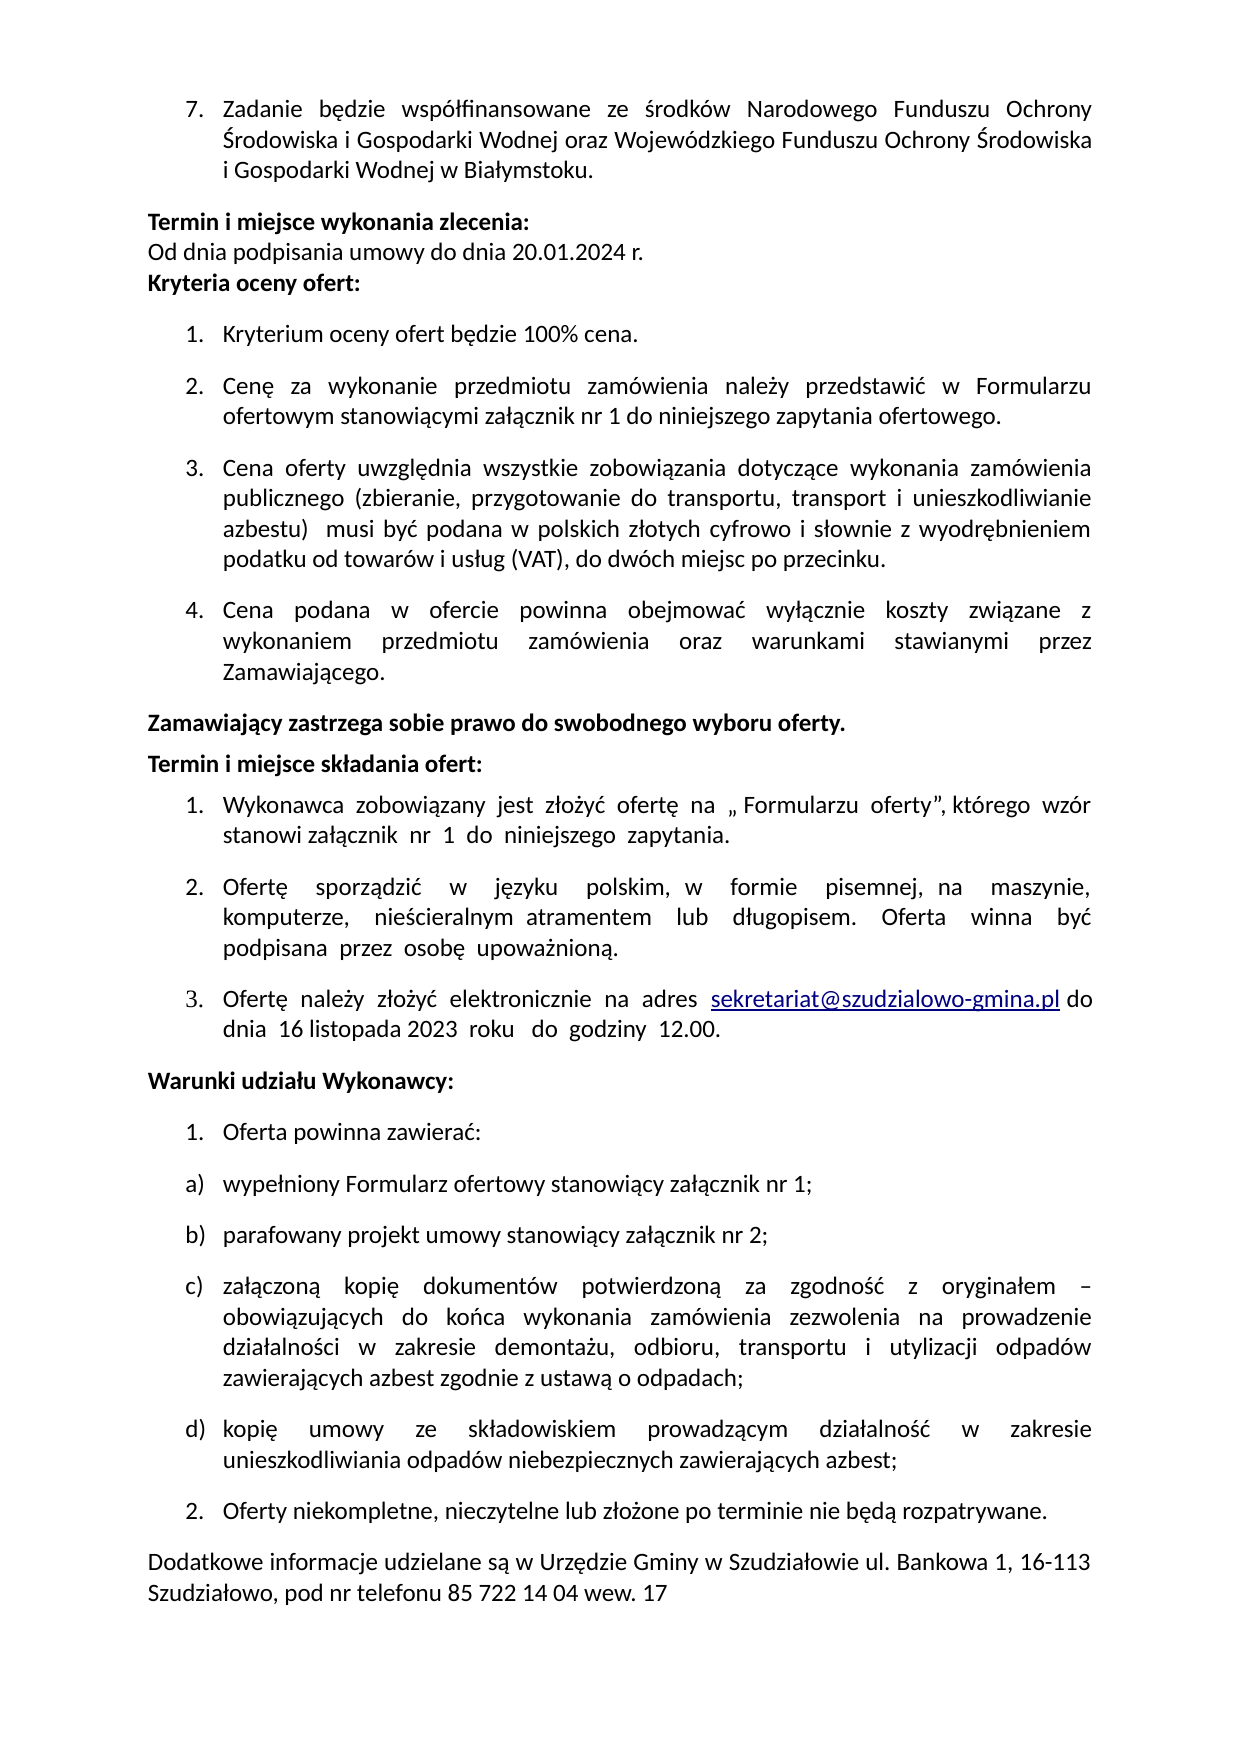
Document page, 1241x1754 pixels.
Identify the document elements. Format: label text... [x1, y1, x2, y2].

list Cena oferty uwzględnia wszystkie zobowiązania dotyczące wykonania zamówienia publicznego (zbieranie, przygotowanie do transportu, transport i unieszkodliwianie azbestu) musi być podana w polskich złotych cyfrowo i słownie z wyodrębnieniem podatku od towarów i usług (VAT), do dwóch miejsc po przecinku. [185, 452, 1093, 574]
list Zadanie będzie współfinansowane ze środków Narodowego Funduszu Ochrony Środowiska i Gospodarki Wodnej oraz Wojewódzkiego Funduszu Ochrony Środowiska i Gospodarki Wodnej w Białymstoku. [185, 94, 1093, 185]
text Dodatkowe informacje udzielane są w Urzędzie Gminy w Szudziałowie ul. Bankowa 1, 16-113 Szudziałowo, pod nr telefonu 85 722 14 04 wew. 17 [148, 1547, 1093, 1608]
list Ofertę należy złożyć elektronicznie na adres sekretariat@szudzialowo-gmina.pl do dnia 16 listopada 2023 roku do godziny 12.00. [185, 983, 1093, 1044]
list Ofertę sporządzić w języku polskim, w formie pisemnej, na maszynie, komputerze, nieścieralnym atramentem lub długopisem. Oferta winna być podpisana przez osobę upoważnioną. [185, 871, 1093, 962]
list wypełniony Formularz ofertowy stanowiący załącznik nr 1; [185, 1168, 1093, 1198]
list parafowany projekt umowy stanowiący załącznik nr 2; [185, 1219, 1093, 1249]
list kopię umowy ze składowiskiem prowadzącym działalność w zakresie unieszkodliwiania odpadów niebezpiecznych zawierających azbest; [185, 1413, 1093, 1474]
list Wykonawca zobowiązany jest złożyć ofertę na „ Formularzu oferty”, którego wzór stanowi załącznik nr 1 do niniejszego zapytania. [185, 789, 1093, 850]
text Zamawiający zastrzega sobie prawo do swobodnego wyboru oferty. [148, 707, 1093, 737]
text Termin i miejsce wykonania zlecenia: Od dnia podpisania umowy do dnia 20.01.2024 r. Kryteria oceny ofert: [148, 206, 1093, 298]
list Cenę za wykonanie przedmiotu zamówienia należy przedstawić w Formularzu ofertowym stanowiącymi załącznik nr 1 do niniejszego zapytania ofertowego. [185, 370, 1093, 431]
text Warunki udziału Wykonawcy: [148, 1065, 1093, 1096]
list Cena podana w ofercie powinna obejmować wyłącznie koszty związane z wykonaniem przedmiotu zamówienia oraz warunkami stawianymi przez Zamawiającego. [185, 594, 1093, 686]
list załączoną kopię dokumentów potwierdzoną za zgodność z oryginałem – obowiązujących do końca wykonania zamówienia zezwolenia na prowadzenie działalności w zakresie demontażu, odbioru, transportu i utylizacji odpadów zawierających azbest zgodnie z ustawą o odpadach; [185, 1270, 1093, 1392]
text Termin i miejsce składania ofert: [148, 748, 1093, 778]
list Oferty niekompletne, nieczytelne lub złożone po terminie nie będą rozpatrywane. [185, 1495, 1093, 1526]
list Kryterium oceny ofert będzie 100% cena. [185, 318, 1093, 349]
list Oferta powinna zawierać: [185, 1116, 1093, 1147]
